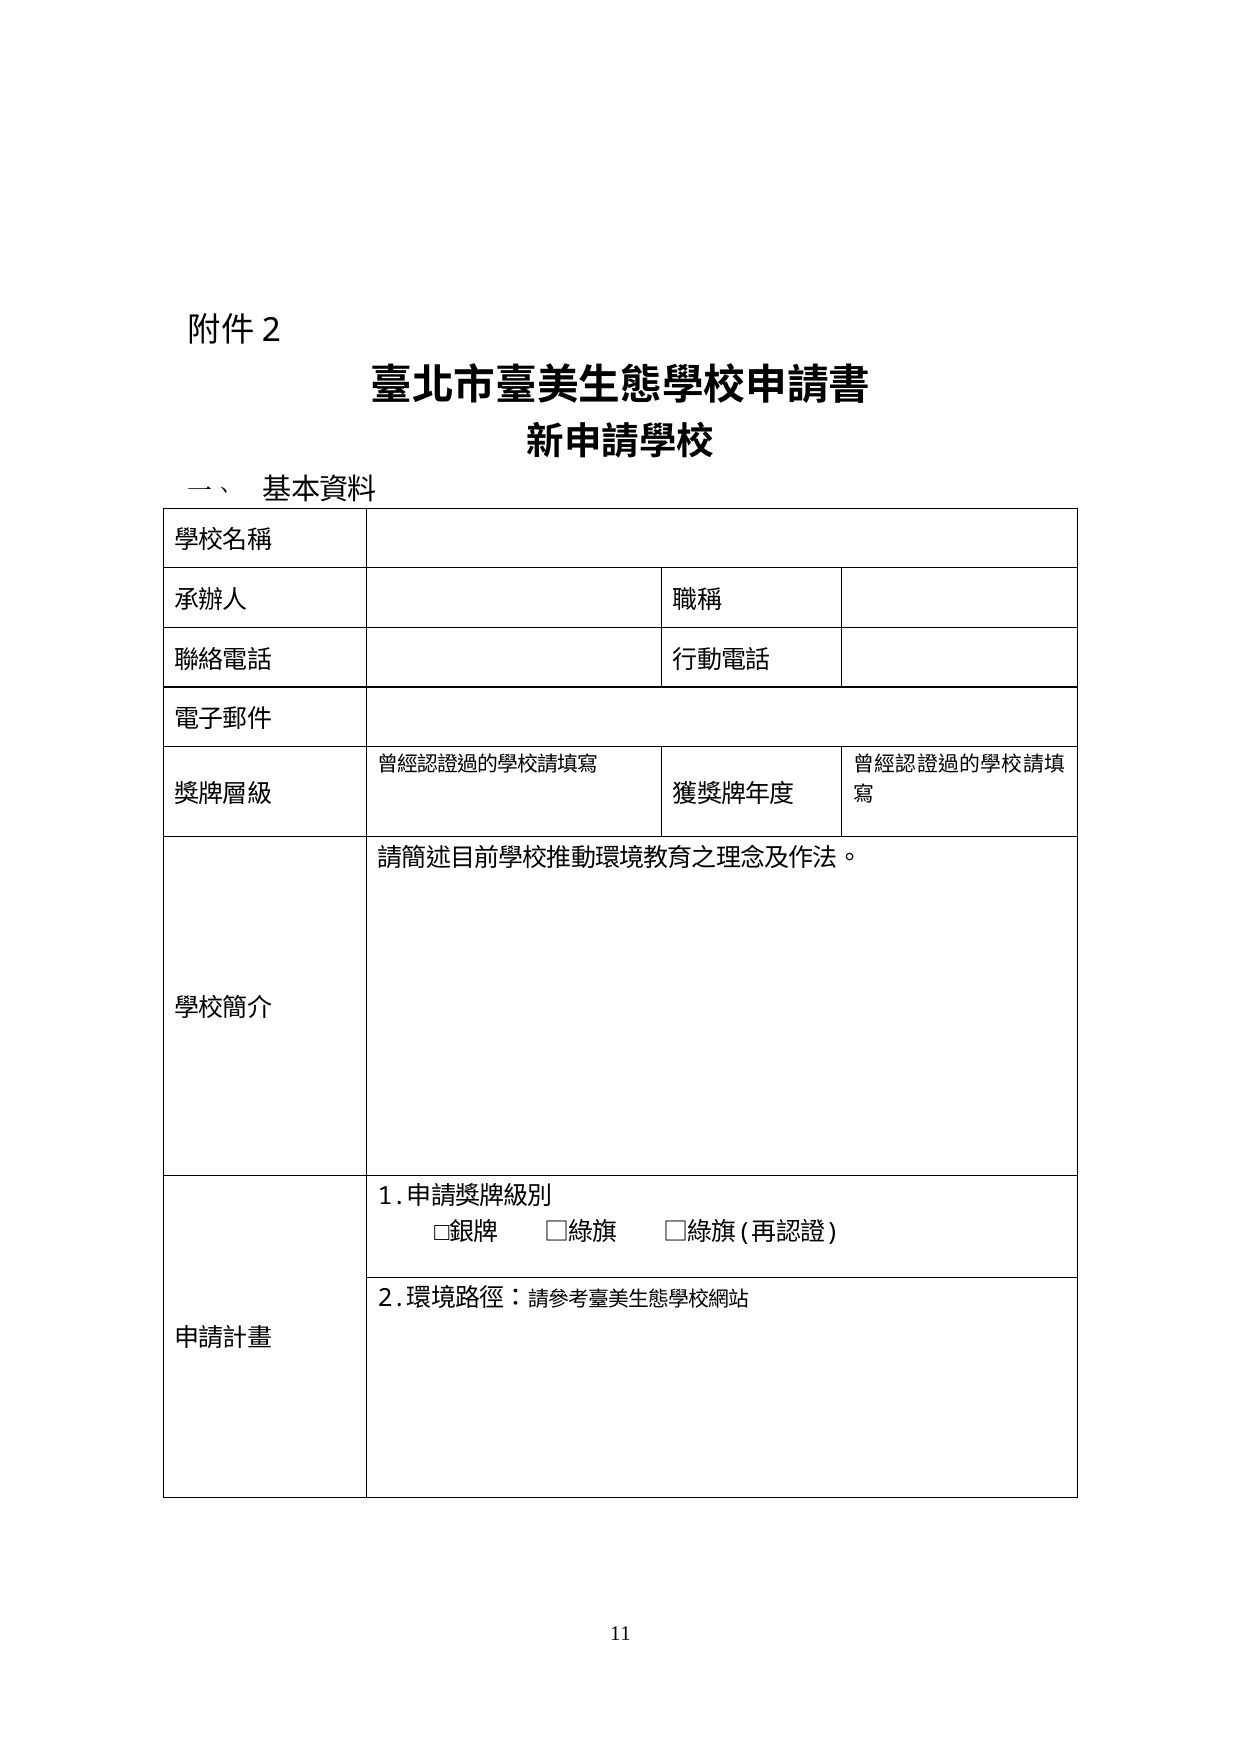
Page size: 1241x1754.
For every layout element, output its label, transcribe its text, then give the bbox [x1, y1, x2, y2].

text 臺北市臺美生態學校申請書 [187, 351, 1053, 411]
table_cell 2.環境路徑：請參考臺美生態學校網站 [367, 1278, 1077, 1497]
table_cell 電子郵件 [164, 688, 366, 746]
table_cell 1.申請獎牌級別 □銀牌 □綠旗 □綠旗(再認證) [367, 1176, 1077, 1277]
text 附件2 [187, 302, 1053, 351]
table_cell 請簡述目前學校推動環境教育之理念及作法。 [367, 837, 1077, 1174]
table_cell [367, 568, 661, 627]
list 基本資料 [187, 465, 1053, 508]
table_cell 聯絡電話 [164, 628, 366, 686]
table_header 學校名稱 [164, 509, 366, 567]
table_cell [367, 688, 1077, 746]
text 新申請學校 [187, 411, 1053, 465]
table_header [367, 509, 1077, 567]
table_cell 行動電話 [662, 628, 841, 686]
table_cell 曾經認證過的學校請填寫 [367, 747, 661, 836]
table_cell 曾經認證過的學校請填寫 [842, 747, 1077, 836]
table_cell 獲獎牌年度 [662, 747, 841, 836]
table_cell [842, 568, 1077, 627]
table_cell 申請計畫 [164, 1176, 366, 1497]
table_cell [367, 628, 661, 686]
table_cell 承辦人 [164, 568, 366, 627]
table_cell [842, 628, 1077, 686]
table_cell 職稱 [662, 568, 841, 627]
table_cell 獎牌層級 [164, 747, 366, 836]
table_cell 學校簡介 [164, 837, 366, 1174]
